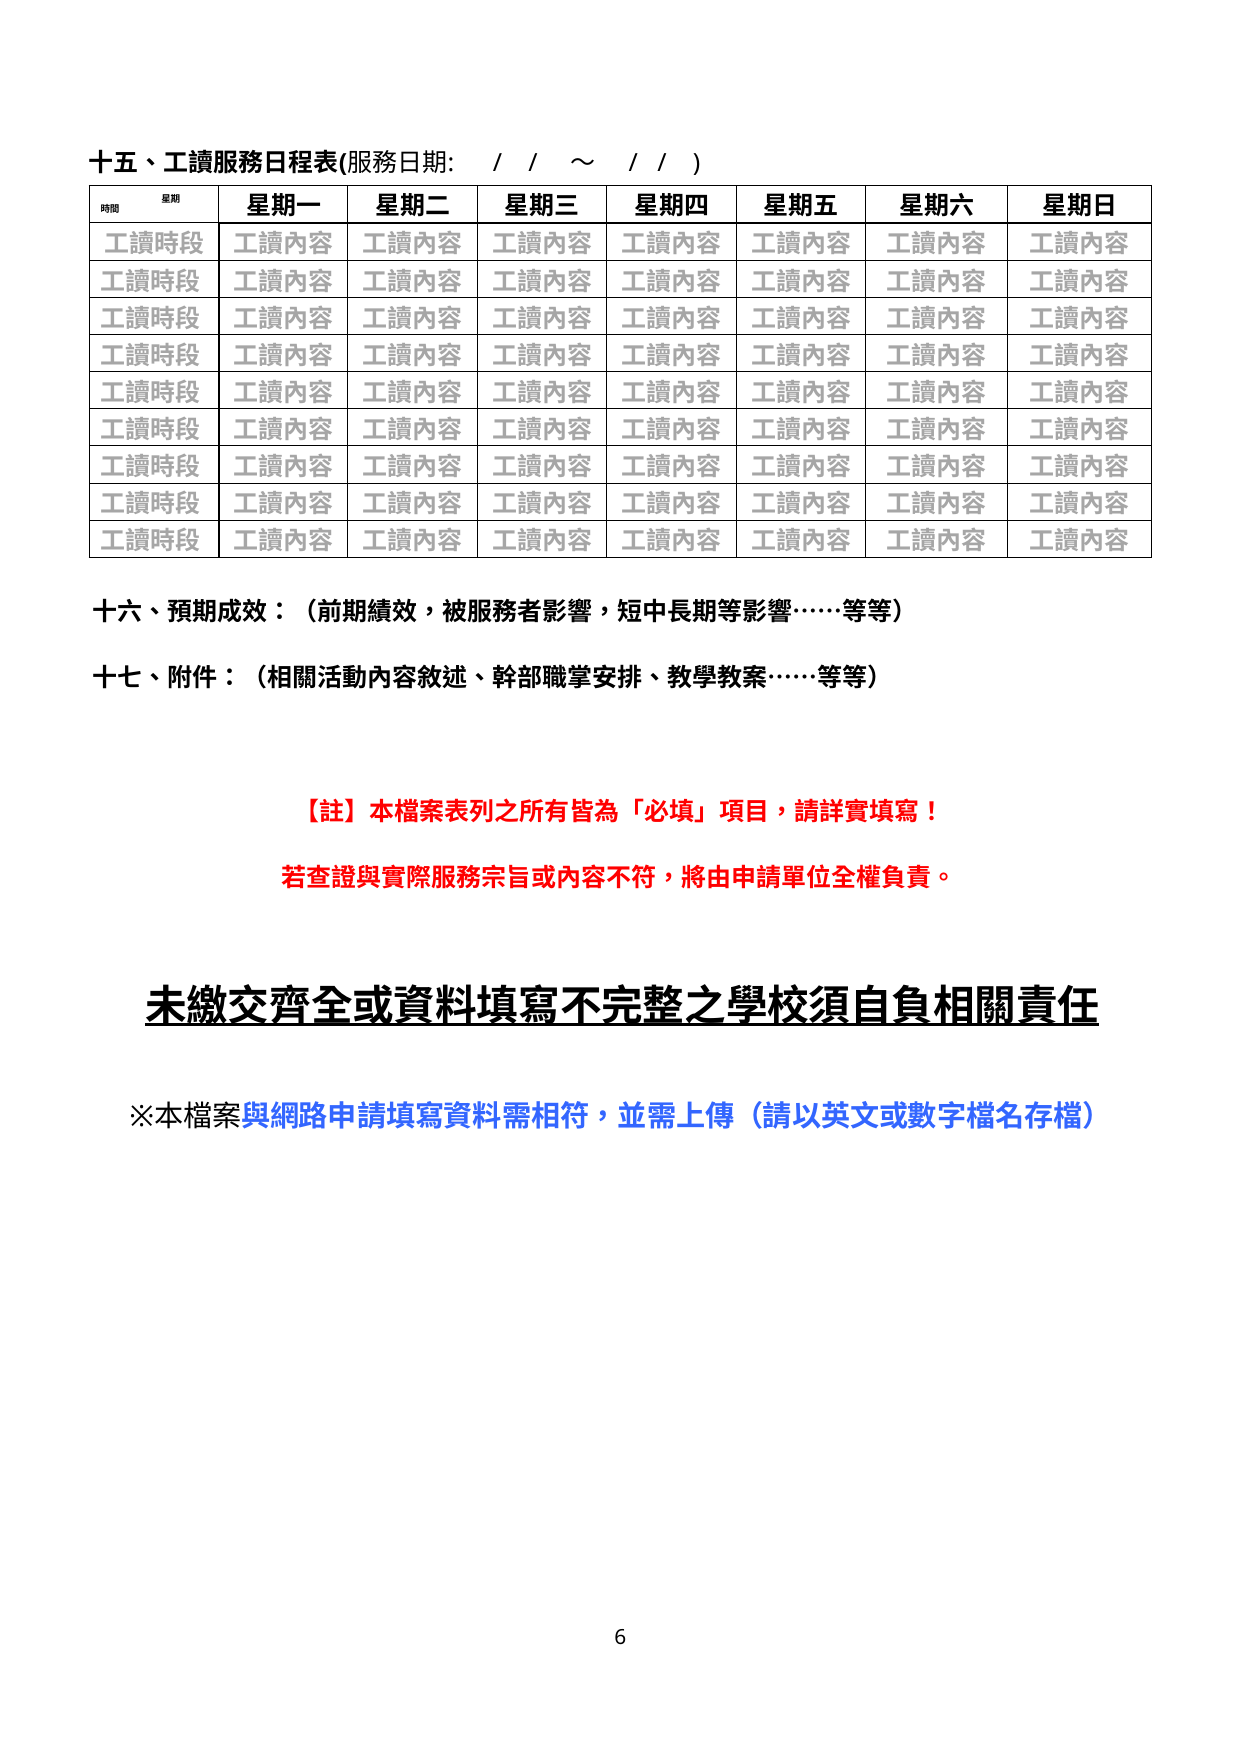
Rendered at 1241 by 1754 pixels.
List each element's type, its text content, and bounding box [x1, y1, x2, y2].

table_cell 工讀內容 [478, 446, 606, 482]
text 若查證與實際服務宗旨或內容不符，將由申請單位全權負責。 [86, 833, 1152, 900]
text 【註】本檔案表列之所有皆為「必填」項目，請詳實填寫！ [86, 767, 1152, 833]
table_cell 工讀時段 [90, 372, 218, 408]
table_cell 工讀內容 [348, 335, 477, 371]
table_cell 工讀內容 [1008, 224, 1151, 260]
table_cell 工讀內容 [348, 484, 477, 519]
table_cell 工讀內容 [348, 372, 477, 408]
table_cell 工讀內容 [607, 521, 736, 557]
table_cell 工讀內容 [348, 224, 477, 260]
table_cell 工讀內容 [478, 484, 606, 519]
table_cell 工讀時段 [90, 335, 218, 371]
table_cell 工讀內容 [866, 261, 1007, 297]
table_cell 工讀內容 [866, 484, 1007, 519]
table_cell 工讀內容 [607, 446, 736, 482]
table_cell 工讀內容 [607, 409, 736, 445]
list 十七、附件：（相關活動內容敘述、幹部職掌安排、教學教案……等等） [90, 633, 1152, 700]
table_cell 工讀內容 [866, 298, 1007, 334]
table_cell 工讀內容 [607, 224, 736, 260]
table_cell 工讀內容 [478, 298, 606, 334]
table_cell 工讀時段 [90, 484, 218, 519]
table_cell 工讀內容 [737, 372, 865, 408]
table_cell 工讀內容 [866, 372, 1007, 408]
table_header 星期五 [737, 186, 865, 222]
table_header 星期六 [866, 186, 1007, 222]
table_cell 工讀內容 [737, 298, 865, 334]
table_cell 工讀內容 [348, 409, 477, 445]
table_cell 工讀內容 [1008, 372, 1151, 408]
table_cell 工讀內容 [607, 261, 736, 297]
table_cell 工讀內容 [866, 446, 1007, 482]
table_header 星期一 [219, 186, 347, 222]
table_cell 工讀內容 [1008, 446, 1151, 482]
table_cell 工讀內容 [737, 224, 865, 260]
table_header 星期四 [607, 186, 736, 222]
table_cell 工讀內容 [737, 335, 865, 371]
table_cell 工讀內容 [220, 372, 347, 408]
table_cell 工讀內容 [737, 409, 865, 445]
list 十六、預期成效：（前期績效，被服務者影響，短中長期等影響……等等） [90, 567, 1152, 633]
table_cell 工讀內容 [348, 298, 477, 334]
table_cell 工讀內容 [866, 224, 1007, 260]
table_header 星期二 [348, 186, 477, 222]
text ※本檔案與網路申請填寫資料需相符，並需上傳（請以英文或數字檔名存檔） [89, 1100, 1152, 1133]
table_cell 工讀內容 [220, 261, 347, 297]
table_cell 工讀內容 [866, 409, 1007, 445]
table_header 星期日 [1008, 186, 1151, 222]
table_cell 工讀內容 [607, 335, 736, 371]
table_cell 工讀時段 [90, 409, 218, 445]
list 十五、工讀服務日程表(服務日期: / / ～ / / ) [89, 118, 1152, 185]
table_cell 工讀內容 [737, 521, 865, 557]
table_cell 工讀內容 [348, 521, 477, 557]
table_cell 工讀內容 [478, 224, 606, 260]
table_cell 工讀內容 [478, 521, 606, 557]
table_cell 工讀內容 [220, 335, 347, 371]
table_cell 工讀時段 [90, 223, 218, 260]
table_cell 工讀時段 [90, 446, 218, 482]
table_cell 工讀內容 [220, 484, 347, 519]
table_cell 工讀內容 [737, 446, 865, 482]
table_cell 工讀內容 [478, 409, 606, 445]
table_cell 工讀內容 [220, 446, 347, 482]
table_cell 工讀內容 [220, 298, 347, 334]
table_cell 工讀時段 [90, 261, 218, 297]
table_cell 工讀內容 [348, 261, 477, 297]
table_cell 工讀內容 [478, 261, 606, 297]
table_cell 工讀時段 [90, 298, 218, 334]
table_cell 工讀內容 [607, 298, 736, 334]
text 未繳交齊全或資料填寫不完整之學校須自負相關責任 [92, 967, 1152, 1033]
table_cell 工讀內容 [220, 224, 347, 260]
table_cell 工讀內容 [1008, 409, 1151, 445]
table_cell 工讀內容 [737, 261, 865, 297]
table_cell 工讀內容 [220, 409, 347, 445]
table_cell 工讀內容 [1008, 298, 1151, 334]
table_cell 工讀內容 [607, 372, 736, 408]
table_cell 工讀內容 [478, 335, 606, 371]
table_cell 工讀內容 [220, 521, 347, 557]
table_cell 工讀內容 [1008, 261, 1151, 297]
table_header 星期三 [478, 186, 606, 222]
table_cell 工讀內容 [478, 372, 606, 408]
table_header 時間 星期 [90, 186, 218, 222]
table_cell 工讀內容 [1008, 521, 1151, 557]
table_cell 工讀內容 [348, 446, 477, 482]
table_cell 工讀內容 [607, 484, 736, 519]
table_cell 工讀內容 [737, 484, 865, 519]
table_cell 工讀時段 [90, 521, 218, 557]
table_cell 工讀內容 [866, 521, 1007, 557]
table_cell 工讀內容 [866, 335, 1007, 371]
table_cell 工讀內容 [1008, 484, 1151, 519]
table_cell 工讀內容 [1008, 335, 1151, 371]
